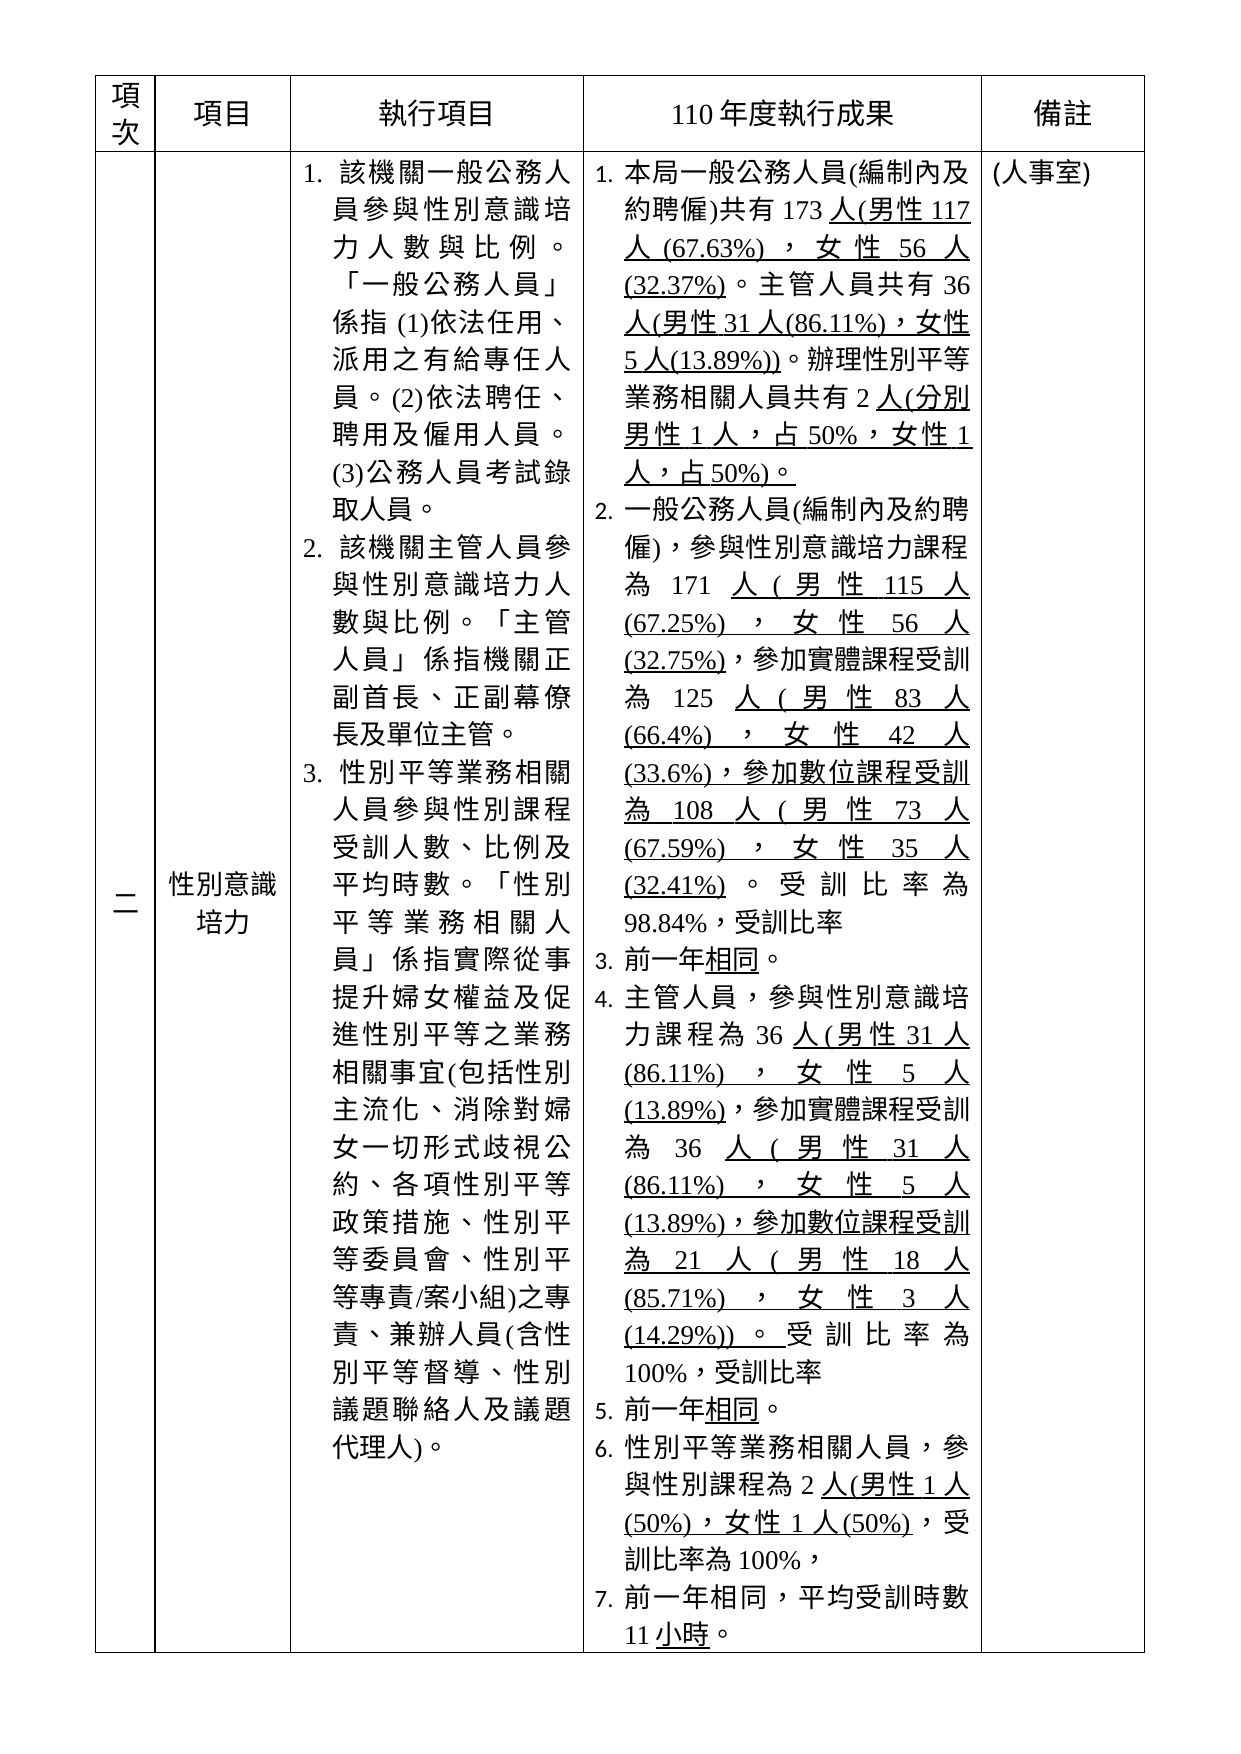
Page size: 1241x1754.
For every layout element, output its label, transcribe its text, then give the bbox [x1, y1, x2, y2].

table_cell 本局一般公務人員(編制內及約聘僱)共有173人(男性117人(67.63%)，女性56人(32.37%)。主管人員共有36人(男性31人(86.11%)，女性5人(13.89%))。辦理性別平等業務相關人員共有2人(分別男性1人，占50%，女性1人，占50%)。 一般公務人員(編制內及約聘僱)，參與性別意識培力課程為171人(男性115人(67.25%)，女性56人(32.75%)，參加實體課程受訓為125人(男性83人(66.4%)，女性42人(33.6%)，參加數位課程受訓為108人(男性73人(67.59%)，女性35人(32.41%)。受訓比率為98.84%，受訓比率 前一年相同。 主管人員，參與性別意識培力課程為36人(男性31人(86.11%)，女性5人(13.89%)，參加實體課程受訓為36人(男性31人(86.11%)，女性5人(13.89%)，參加數位課程受訓為21人(男性18人(85.71%)，女性3人(14.29%))。受訓比率為100%，受訓比率 前一年相同。 性別平等業務相關人員，參與性別課程為2人(男性1人(50%)，女性1人(50%)，受訓比率為100%， 前一年相同，平均受訓時數11小時。 [584, 152, 981, 1652]
table_cell (人事室) [982, 152, 1144, 1652]
table_header 項目 [156, 76, 290, 151]
table_header 執行項目 [291, 76, 583, 151]
table_header 備註 [982, 76, 1144, 151]
table_header 項次 [96, 76, 154, 151]
table_cell 性別意識 培力 [156, 152, 290, 1652]
table_cell 二 [96, 152, 154, 1652]
table_cell 該機關一般公務人員參與性別意識培力人數與比例。「一般公務人員」係指 (1)依法任用、派用之有給專任人員。(2)依法聘任、聘用及僱用人員。(3)公務人員考試錄取人員。 該機關主管人員參與性別意識培力人數與比例。「主管人員」係指機關正副首長、正副幕僚長及單位主管。 性別平等業務相關人員參與性別課程受訓人數、比例及平均時數。「性別平等業務相關人員」係指實際從事提升婦女權益及促進性別平等之業務相關事宜(包括性別主流化、消除對婦女一切形式歧視公約、各項性別平等政策措施、性別平等委員會、性別平等專責/案小組)之專責、兼辦人員(含性別平等督導、性別議題聯絡人及議題代理人)。 [291, 152, 583, 1652]
table_header 110年度執行成果 [584, 76, 981, 151]
